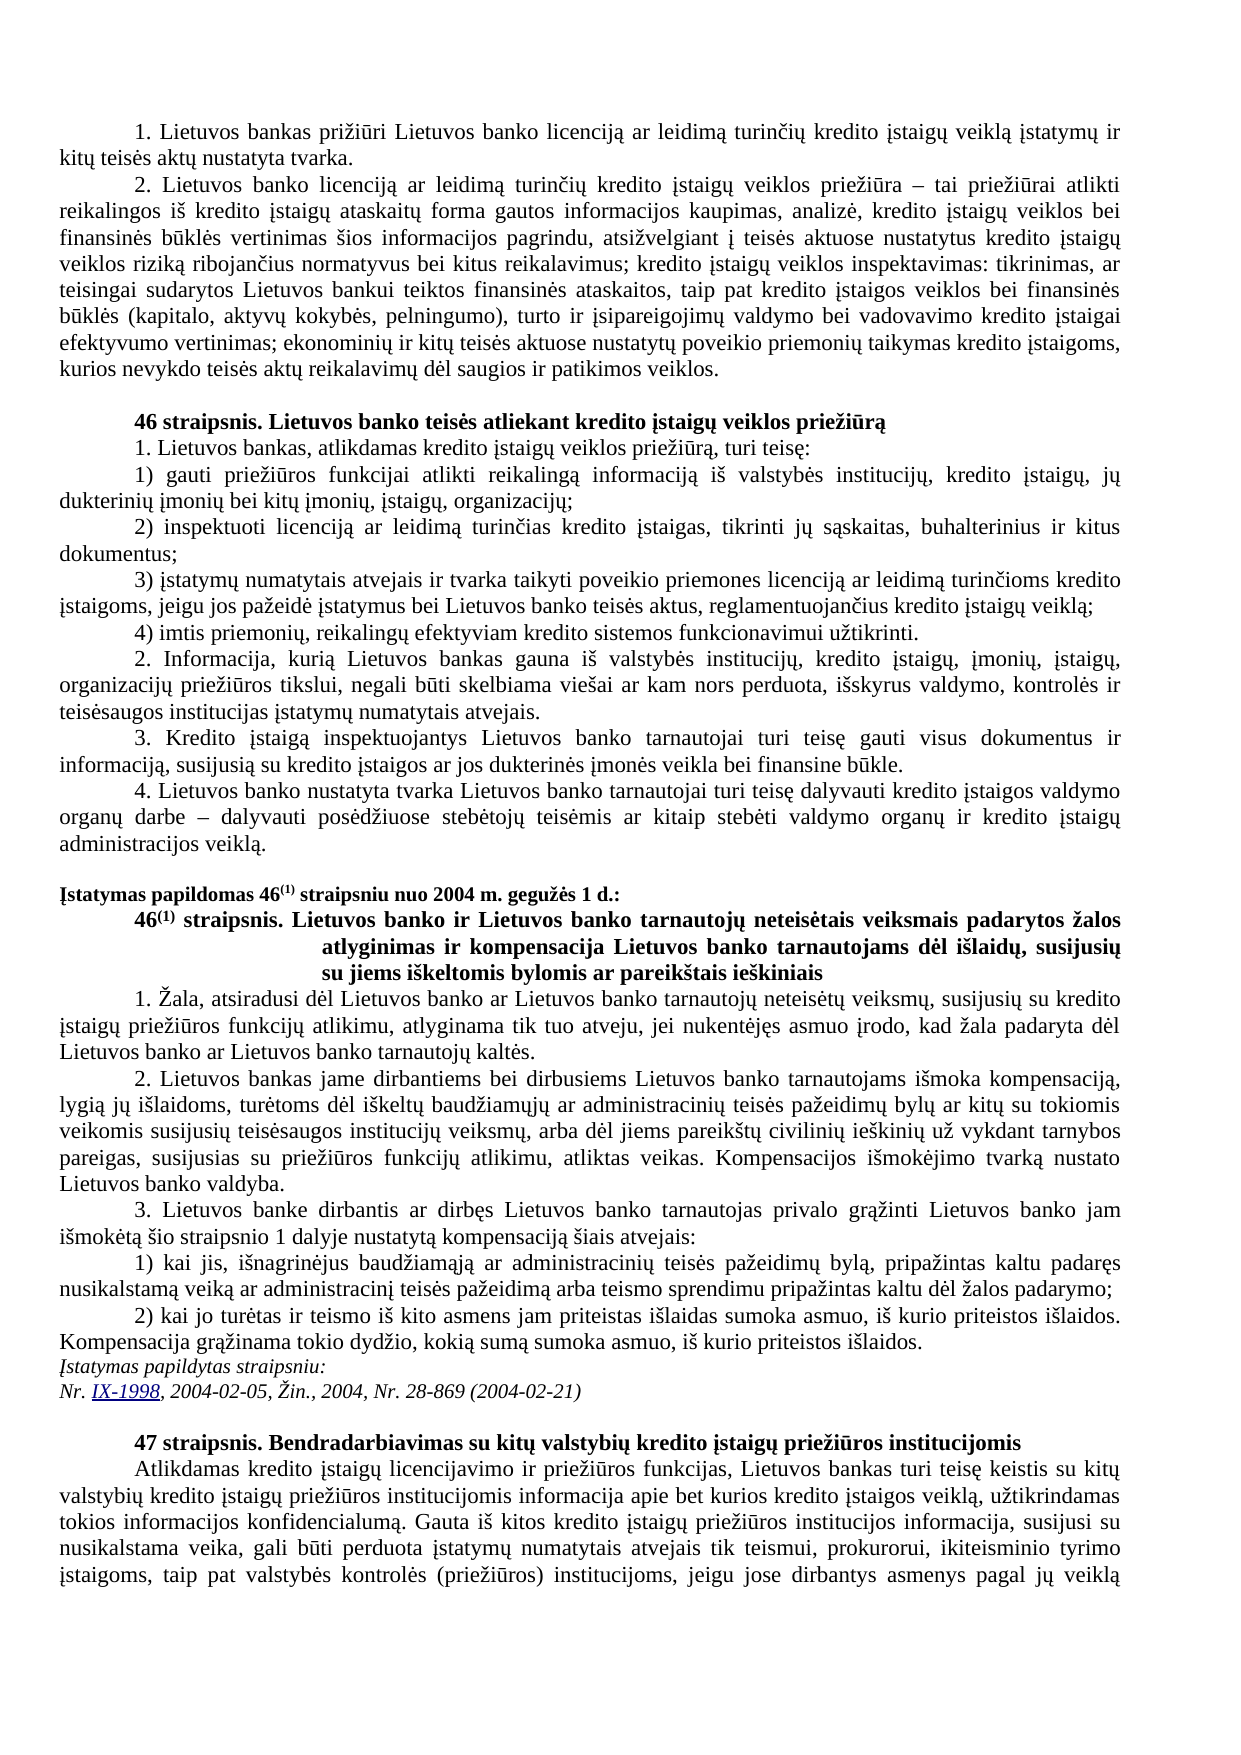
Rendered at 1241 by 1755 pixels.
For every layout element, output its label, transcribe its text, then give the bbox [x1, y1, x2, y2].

text 47 straipsnis. Bendradarbiavimas su kitų valstybių kredito įstaigų priežiūros institucijomis [134, 1429, 1122, 1455]
text 1) gauti priežiūros funkcijai atlikti reikalingą informaciją iš valstybės institucijų, kredito įstaigų, jų dukterinių įmonių bei kitų įmonių, įstaigų, organizacijų; [59, 461, 1122, 513]
text 2) kai jo turėtas ir teismo iš kito asmens jam priteistas išlaidas sumoka asmuo, iš kurio priteistos išlaidos. Kompensacija grąžinama tokio dydžio, kokią sumą sumoka asmuo, iš kurio priteistos išlaidos. [59, 1302, 1122, 1354]
text 4) imtis priemonių, reikalingų efektyviam kredito sistemos funkcionavimui užtikrinti. [59, 619, 1122, 645]
text 2. Informacija, kurią Lietuvos bankas gauna iš valstybės institucijų, kredito įstaigų, įmonių, įstaigų, organizacijų priežiūros tikslui, negali būti skelbiama viešai ar kam nors perduota, išskyrus valdymo, kontrolės ir teisėsaugos institucijas įstatymų numatytais atvejais. [59, 645, 1122, 724]
text 1. Lietuvos bankas prižiūri Lietuvos banko licenciją ar leidimą turinčių kredito įstaigų veiklą įstatymų ir kitų teisės aktų nustatyta tvarka. [59, 118, 1122, 171]
text Atlikdamas kredito įstaigų licencijavimo ir priežiūros funkcijas, Lietuvos bankas turi teisę keistis su kitų valstybių kredito įstaigų priežiūros institucijomis informacija apie bet kurios kredito įstaigos veiklą, užtikrindamas tokios informacijos konfidencialumą. Gauta iš kitos kredito įstaigų priežiūros institucijos informacija, susijusi su nusikalstama veika, gali būti perduota įstatymų numatytais atvejais tik teismui, prokurorui, ikiteisminio tyrimo įstaigoms, taip pat valstybės kontrolės (priežiūros) institucijoms, jeigu jose dirbantys asmenys pagal jų veiklą [59, 1455, 1122, 1587]
text 1. Žala, atsiradusi dėl Lietuvos banko ar Lietuvos banko tarnautojų neteisėtų veiksmų, susijusių su kredito įstaigų priežiūros funkcijų atlikimu, atlyginama tik tuo atveju, jei nukentėjęs asmuo įrodo, kad žala padaryta dėl Lietuvos banko ar Lietuvos banko tarnautojų kaltės. [59, 986, 1122, 1064]
text 1) kai jis, išnagrinėjus baudžiamąją ar administracinių teisės pažeidimų bylą, pripažintas kaltu padaręs nusikalstamą veiką ar administracinį teisės pažeidimą arba teismo sprendimu pripažintas kaltu dėl žalos padarymo; [59, 1249, 1122, 1302]
text Nr. IX-1998, 2004-02-05, Žin., 2004, Nr. 28-869 (2004-02-21) [59, 1378, 1122, 1403]
text 46(1) straipsnis. Lietuvos banko ir Lietuvos banko tarnautojų neteisėtais veiksmais padarytos žalos atlyginimas ir kompensacija Lietuvos banko tarnautojams dėl išlaidų, susijusių su jiems iškeltomis bylomis ar pareikštais ieškiniais [134, 906, 1122, 986]
text 46 straipsnis. Lietuvos banko teisės atliekant kredito įstaigų veiklos priežiūrą [59, 408, 1122, 434]
text 3) įstatymų numatytais atvejais ir tvarka taikyti poveikio priemones licenciją ar leidimą turinčioms kredito įstaigoms, jeigu jos pažeidė įstatymus bei Lietuvos banko teisės aktus, reglamentuojančius kredito įstaigų veiklą; [59, 566, 1122, 619]
text 4. Lietuvos banko nustatyta tvarka Lietuvos banko tarnautojai turi teisę dalyvauti kredito įstaigos valdymo organų darbe – dalyvauti posėdžiuose stebėtojų teisėmis ar kitaip stebėti valdymo organų ir kredito įstaigų administracijos veiklą. [59, 777, 1122, 856]
text Įstatymas papildytas straipsniu: [59, 1354, 1122, 1378]
text 2. Lietuvos bankas jame dirbantiems bei dirbusiems Lietuvos banko tarnautojams išmoka kompensaciją, lygią jų išlaidoms, turėtoms dėl iškeltų baudžiamųjų ar administracinių teisės pažeidimų bylų ar kitų su tokiomis veikomis susijusių teisėsaugos institucijų veiksmų, arba dėl jiems pareikštų civilinių ieškinių už vykdant tarnybos pareigas, susijusias su priežiūros funkcijų atlikimu, atliktas veikas. Kompensacijos išmokėjimo tvarką nustato Lietuvos banko valdyba. [59, 1064, 1122, 1196]
text 2) inspektuoti licenciją ar leidimą turinčias kredito įstaigas, tikrinti jų sąskaitas, buhalterinius ir kitus dokumentus; [59, 513, 1122, 566]
text 1. Lietuvos bankas, atlikdamas kredito įstaigų veiklos priežiūrą, turi teisę: [59, 434, 1122, 461]
text Įstatymas papildomas 46(1) straipsniu nuo 2004 m. gegužės 1 d.: [59, 882, 1122, 906]
text 2. Lietuvos banko licenciją ar leidimą turinčių kredito įstaigų veiklos priežiūra – tai priežiūrai atlikti reikalingos iš kredito įstaigų ataskaitų forma gautos informacijos kaupimas, analizė, kredito įstaigų veiklos bei finansinės būklės vertinimas šios informacijos pagrindu, atsižvelgiant į teisės aktuose nustatytus kredito įstaigų veiklos riziką ribojančius normatyvus bei kitus reikalavimus; kredito įstaigų veiklos inspektavimas: tikrinimas, ar teisingai sudarytos Lietuvos bankui teiktos finansinės ataskaitos, taip pat kredito įstaigos veiklos bei finansinės būklės (kapitalo, aktyvų kokybės, pelningumo), turto ir įsipareigojimų valdymo bei vadovavimo kredito įstaigai efektyvumo vertinimas; ekonominių ir kitų teisės aktuose nustatytų poveikio priemonių taikymas kredito įstaigoms, kurios nevykdo teisės aktų reikalavimų dėl saugios ir patikimos veiklos. [59, 171, 1122, 382]
text 3. Lietuvos banke dirbantis ar dirbęs Lietuvos banko tarnautojas privalo grąžinti Lietuvos banko jam išmokėtą šio straipsnio 1 dalyje nustatytą kompensaciją šiais atvejais: [59, 1196, 1122, 1249]
text 3. Kredito įstaigą inspektuojantys Lietuvos banko tarnautojai turi teisę gauti visus dokumentus ir informaciją, susijusią su kredito įstaigos ar jos dukterinės įmonės veikla bei finansine būkle. [59, 724, 1122, 777]
